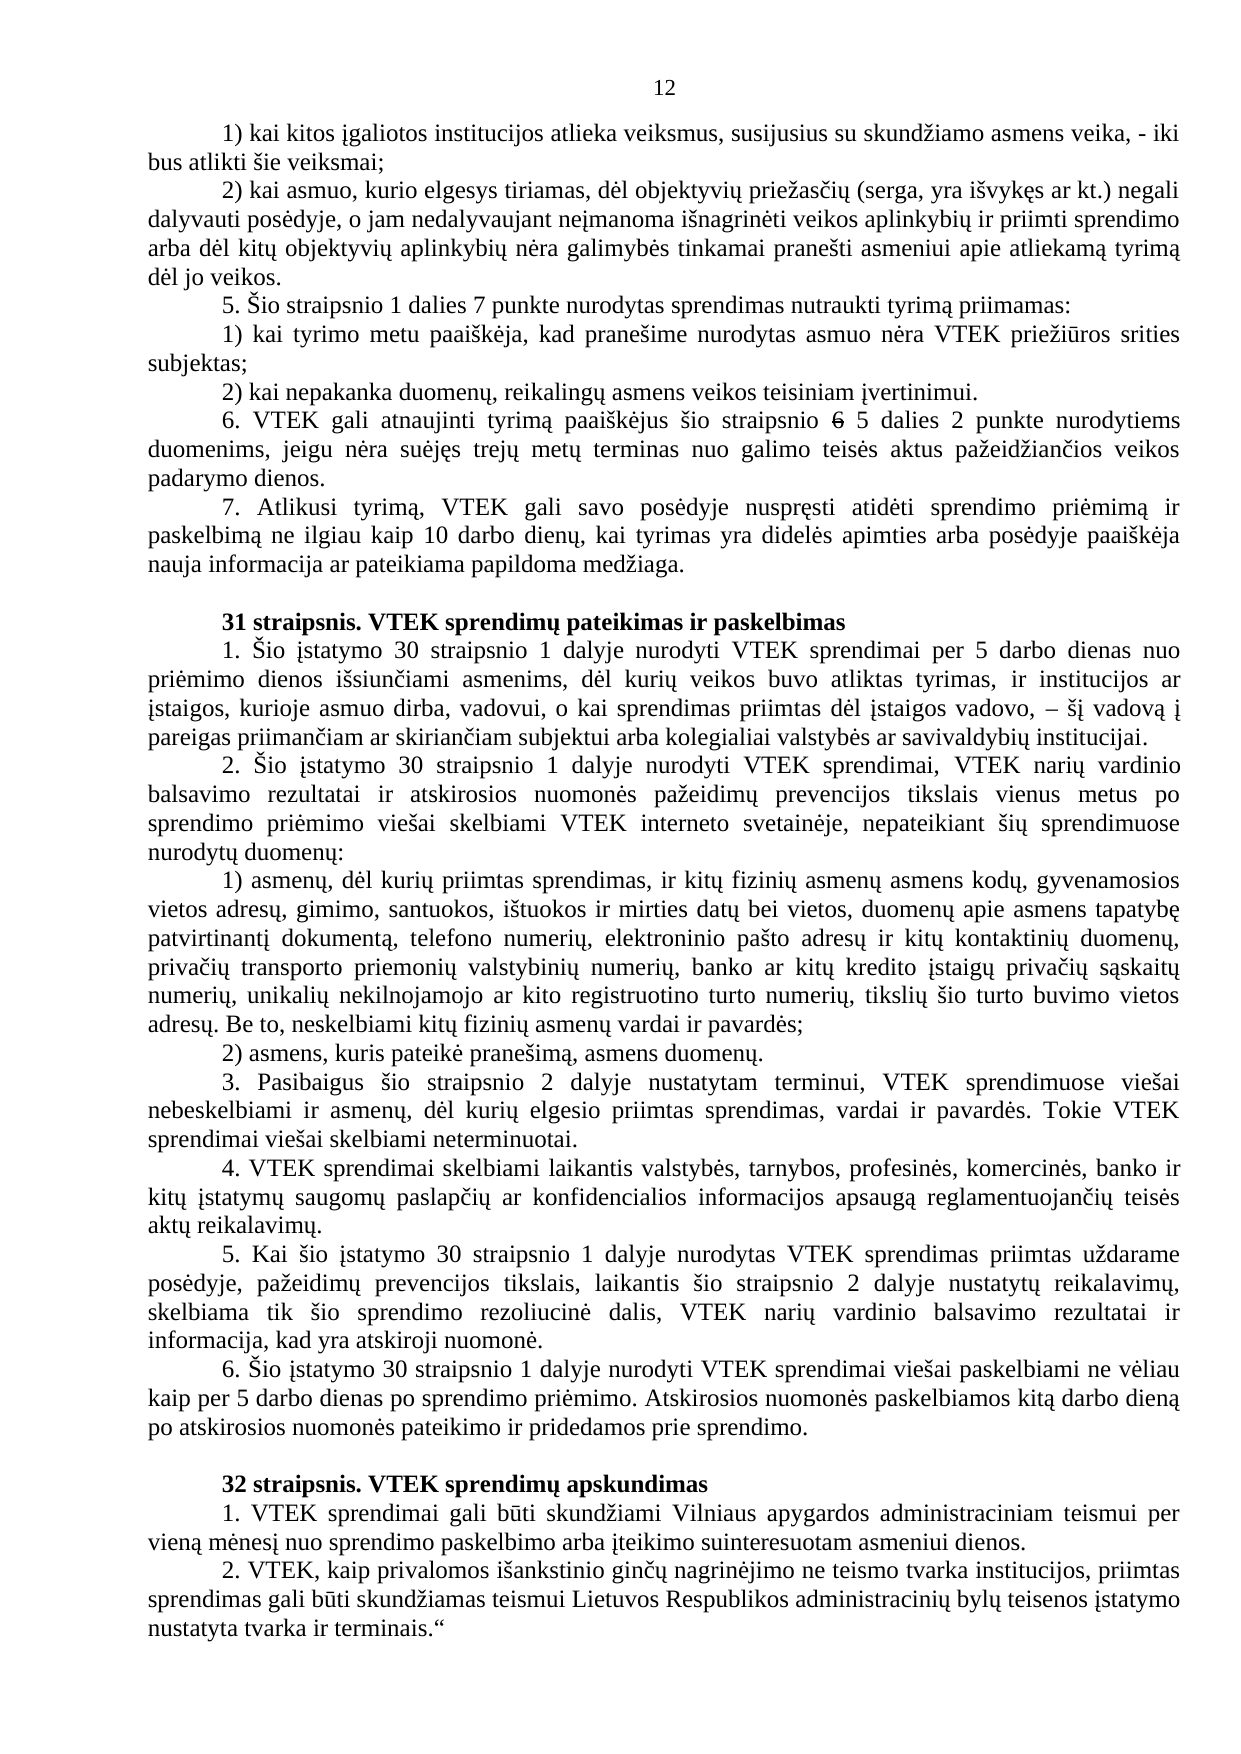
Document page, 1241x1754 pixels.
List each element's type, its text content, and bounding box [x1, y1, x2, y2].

text 4. VTEK sprendimai skelbiami laikantis valstybės, tarnybos, profesinės, komercinės, banko ir kitų įstatymų saugomų paslapčių ar konfidencialios informacijos apsaugą reglamentuojančių teisės aktų reikalavimų. [148, 1153, 1181, 1239]
text 6. VTEK gali atnaujinti tyrimą paaiškėjus šio straipsnio 6 5 dalies 2 punkte nurodytiems duomenims, jeigu nėra suėjęs trejų metų terminas nuo galimo teisės aktus pažeidžiančios veikos padarymo dienos. [148, 406, 1181, 492]
text 2) kai asmuo, kurio elgesys tiriamas, dėl objektyvių priežasčių (serga, yra išvykęs ar kt.) negali dalyvauti posėdyje, o jam nedalyvaujant neįmanoma išnagrinėti veikos aplinkybių ir priimti sprendimo arba dėl kitų objektyvių aplinkybių nėra galimybės tinkamai pranešti asmeniui apie atliekamą tyrimą dėl jo veikos. [148, 176, 1181, 291]
text 5. Šio straipsnio 1 dalies 7 punkte nurodytas sprendimas nutraukti tyrimą priimamas: [148, 291, 1181, 319]
text 7. Atlikusi tyrimą, VTEK gali savo posėdyje nuspręsti atidėti sprendimo priėmimą ir paskelbimą ne ilgiau kaip 10 darbo dienų, kai tyrimas yra didelės apimties arba posėdyje paaiškėja nauja informacija ar pateikiama papildoma medžiaga. [148, 492, 1181, 578]
text 6. Šio įstatymo 30 straipsnio 1 dalyje nurodyti VTEK sprendimai viešai paskelbiami ne vėliau kaip per 5 darbo dienas po sprendimo priėmimo. Atskirosios nuomonės paskelbiamos kitą darbo dieną po atskirosios nuomonės pateikimo ir pridedamos prie sprendimo. [148, 1354, 1181, 1441]
text 2) asmens, kuris pateikė pranešimą, asmens duomenų. [148, 1038, 1181, 1067]
text 5. Kai šio įstatymo 30 straipsnio 1 dalyje nurodytas VTEK sprendimas priimtas uždarame posėdyje, pažeidimų prevencijos tikslais, laikantis šio straipsnio 2 dalyje nustatytų reikalavimų, skelbiama tik šio sprendimo rezoliucinė dalis, VTEK narių vardinio balsavimo rezultatai ir informacija, kad yra atskiroji nuomonė. [148, 1239, 1181, 1354]
text 1) kai kitos įgaliotos institucijos atlieka veiksmus, susijusius su skundžiamo asmens veika, - iki bus atlikti šie veiksmai; [148, 118, 1181, 176]
text 2) kai nepakanka duomenų, reikalingų asmens veikos teisiniam įvertinimui. [148, 377, 1181, 406]
text 2. Šio įstatymo 30 straipsnio 1 dalyje nurodyti VTEK sprendimai, VTEK narių vardinio balsavimo rezultatai ir atskirosios nuomonės pažeidimų prevencijos tikslais vienus metus po sprendimo priėmimo viešai skelbiami VTEK interneto svetainėje, nepateikiant šių sprendimuose nurodytų duomenų: [148, 751, 1181, 866]
text 1. VTEK sprendimai gali būti skundžiami Vilniaus apygardos administraciniam teismui per vieną mėnesį nuo sprendimo paskelbimo arba įteikimo suinteresuotam asmeniui dienos. [148, 1498, 1181, 1556]
text 1) kai tyrimo metu paaiškėja, kad pranešime nurodytas asmuo nėra VTEK priežiūros srities subjektas; [148, 319, 1181, 377]
text 2. VTEK, kaip privalomos išankstinio ginčų nagrinėjimo ne teismo tvarka institucijos, priimtas sprendimas gali būti skundžiamas teismui Lietuvos Respublikos administracinių bylų teisenos įstatymo nustatyta tvarka ir terminais.“ [148, 1556, 1181, 1642]
text 31 straipsnis. VTEK sprendimų pateikimas ir paskelbimas [148, 607, 1181, 636]
text 1. Šio įstatymo 30 straipsnio 1 dalyje nurodyti VTEK sprendimai per 5 darbo dienas nuo priėmimo dienos išsiunčiami asmenims, dėl kurių veikos buvo atliktas tyrimas, ir institucijos ar įstaigos, kurioje asmuo dirba, vadovui, o kai sprendimas priimtas dėl įstaigos vadovo, – šį vadovą į pareigas priimančiam ar skiriančiam subjektui arba kolegialiai valstybės ar savivaldybių institucijai. [148, 636, 1181, 751]
text 32 straipsnis. VTEK sprendimų apskundimas [148, 1469, 1181, 1498]
text 3. Pasibaigus šio straipsnio 2 dalyje nustatytam terminui, VTEK sprendimuose viešai nebeskelbiami ir asmenų, dėl kurių elgesio priimtas sprendimas, vardai ir pavardės. Tokie VTEK sprendimai viešai skelbiami neterminuotai. [148, 1067, 1181, 1153]
text 1) asmenų, dėl kurių priimtas sprendimas, ir kitų fizinių asmenų asmens kodų, gyvenamosios vietos adresų, gimimo, santuokos, ištuokos ir mirties datų bei vietos, duomenų apie asmens tapatybę patvirtinantį dokumentą, telefono numerių, elektroninio pašto adresų ir kitų kontaktinių duomenų, privačių transporto priemonių valstybinių numerių, banko ar kitų kredito įstaigų privačių sąskaitų numerių, unikalių nekilnojamojo ar kito registruotino turto numerių, tikslių šio turto buvimo vietos adresų. Be to, neskelbiami kitų fizinių asmenų vardai ir pavardės; [148, 866, 1181, 1038]
